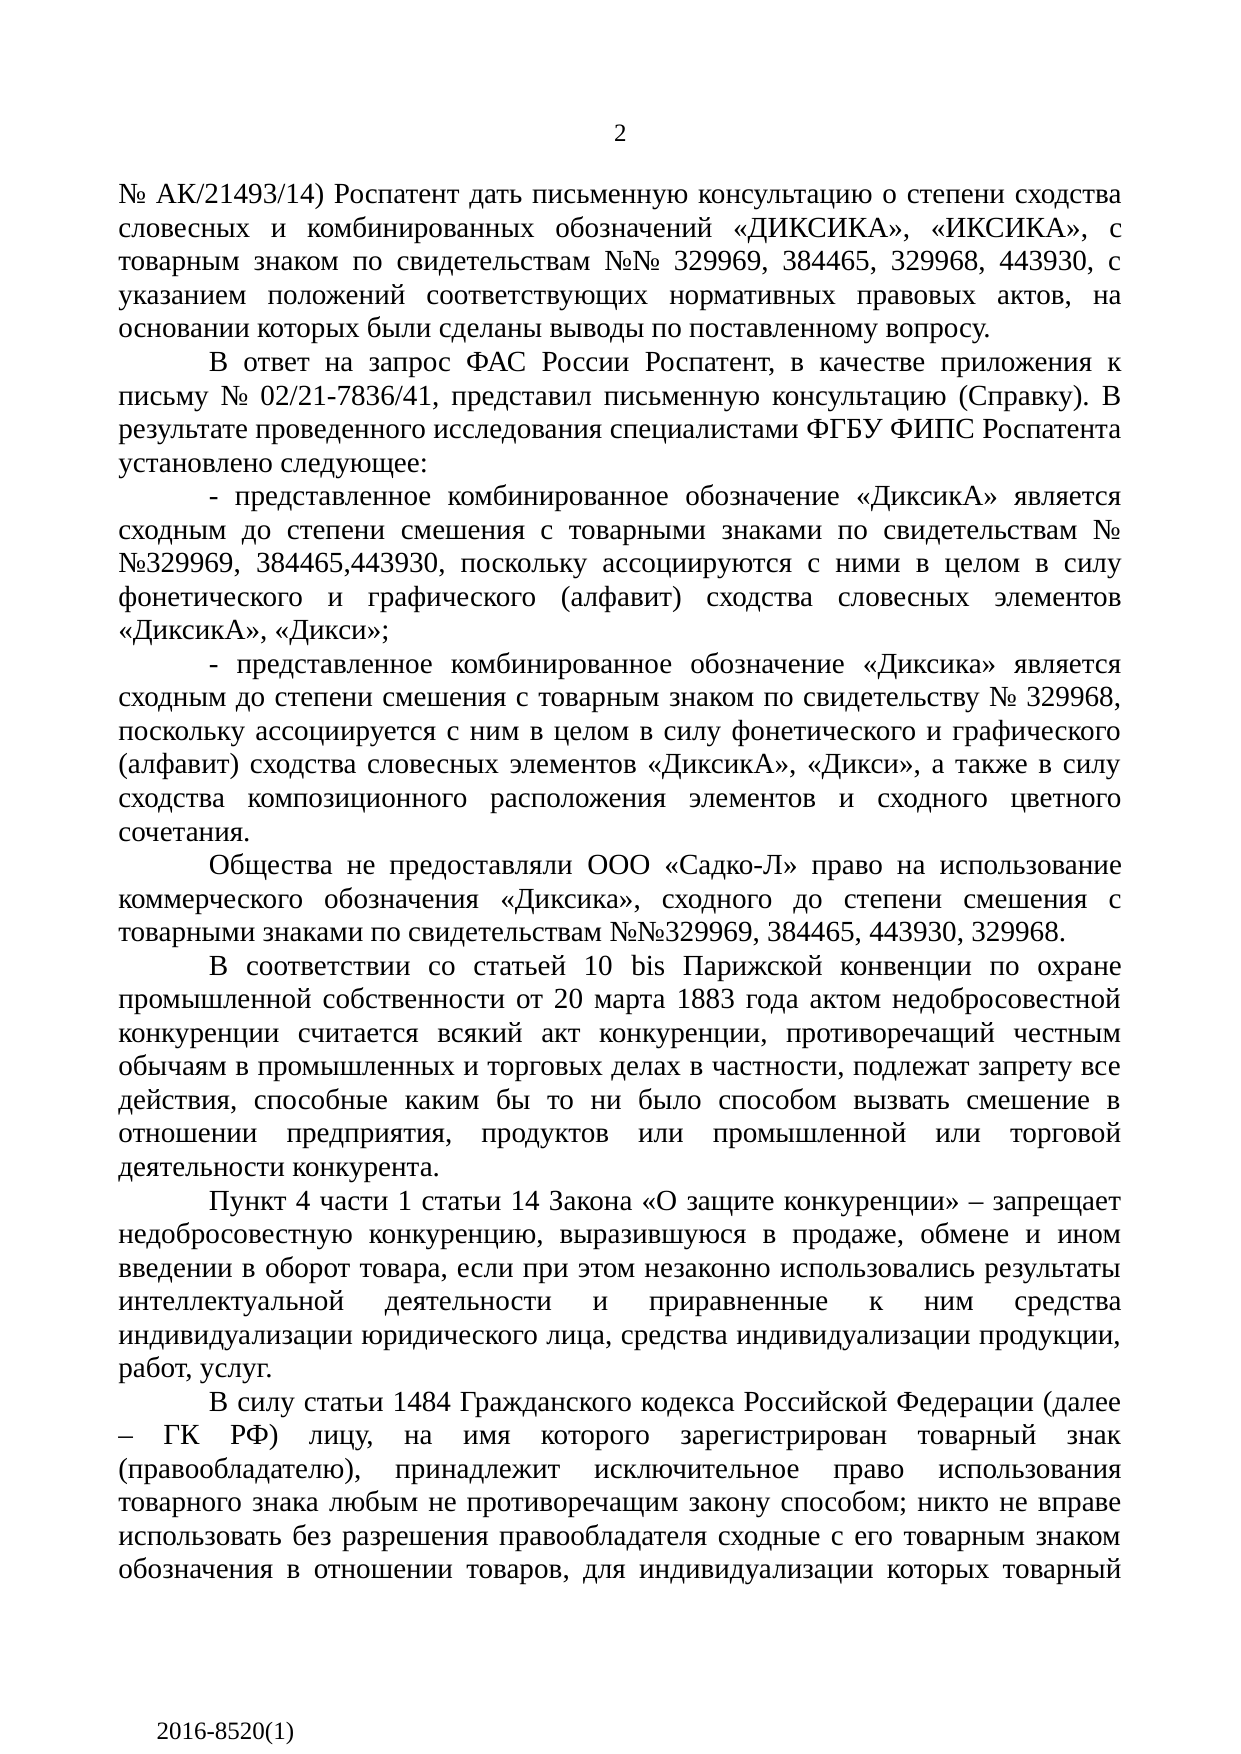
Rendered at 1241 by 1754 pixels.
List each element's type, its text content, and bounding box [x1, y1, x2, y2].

text - представленное комбинированное обозначение «ДиксикА» является сходным до степени смешения с товарными знаками по свидетельствам №№329969, 384465,443930, поскольку ассоциируются с ними в целом в силу фонетического и графического (алфавит) сходства словесных элементов «ДиксикА», «Дикси»; [118, 478, 1122, 646]
text № АК/21493/14) Роспатент дать письменную консультацию о степени сходства словесных и комбинированных обозначений «ДИКСИКА», «ИКСИКА», c товарным знаком по свидетельствам №№ 329969, 384465, 329968, 443930, с указанием положений соответствующих нормативных правовых актов, на основании которых были сделаны выводы по поставленному вопросу. [118, 176, 1122, 344]
text В ответ на запрос ФАС России Роспатент, в качестве приложения к письму № 02/21-7836/41, представил письменную консультацию (Справку). В результате проведенного исследования специалистами ФГБУ ФИПС Роспатента установлено следующее: [118, 344, 1122, 478]
text - представленное комбинированное обозначение «Диксика» является сходным до степени смешения с товарным знаком по свидетельству № 329968, поскольку ассоциируется с ним в целом в силу фонетического и графического (алфавит) сходства словесных элементов «ДиксикА», «Дикси», а также в силу сходства композиционного расположения элементов и сходного цветного сочетания. [118, 646, 1122, 847]
text Общества не предоставляли ООО «Садко-Л» право на использование коммерческого обозначения «Диксика», сходного до степени смешения с товарными знаками по свидетельствам №№329969, 384465, 443930, 329968. [118, 847, 1122, 948]
text В соответствии со статьей 10 bis Парижской конвенции по охране промышленной собственности от 20 марта 1883 года актом недобросовестной конкуренции считается всякий акт конкуренции, противоречащий честным обычаям в промышленных и торговых делах в частности, подлежат запрету все действия, способные каким бы то ни было способом вызвать смешение в отношении предприятия, продуктов или промышленной или торговой деятельности конкурента. [118, 948, 1122, 1183]
text Пункт 4 части 1 статьи 14 Закона «О защите конкуренции» – запрещает недобросовестную конкуренцию, выразившуюся в продаже, обмене и ином введении в оборот товара, если при этом незаконно использовались результаты интеллектуальной деятельности и приравненные к ним средства индивидуализации юридического лица, средства индивидуализации продукции, работ, услуг. [118, 1183, 1122, 1384]
text В силу статьи 1484 Гражданского кодекса Российской Федерации (далее – ГК РФ) лицу, на имя которого зарегистрирован товарный знак (правообладателю), принадлежит исключительное право использования товарного знака любым не противоречащим закону способом; никто не вправе использовать без разрешения правообладателя сходные с его товарным знаком обозначения в отношении товаров, для индивидуализации которых товарный [118, 1384, 1122, 1585]
